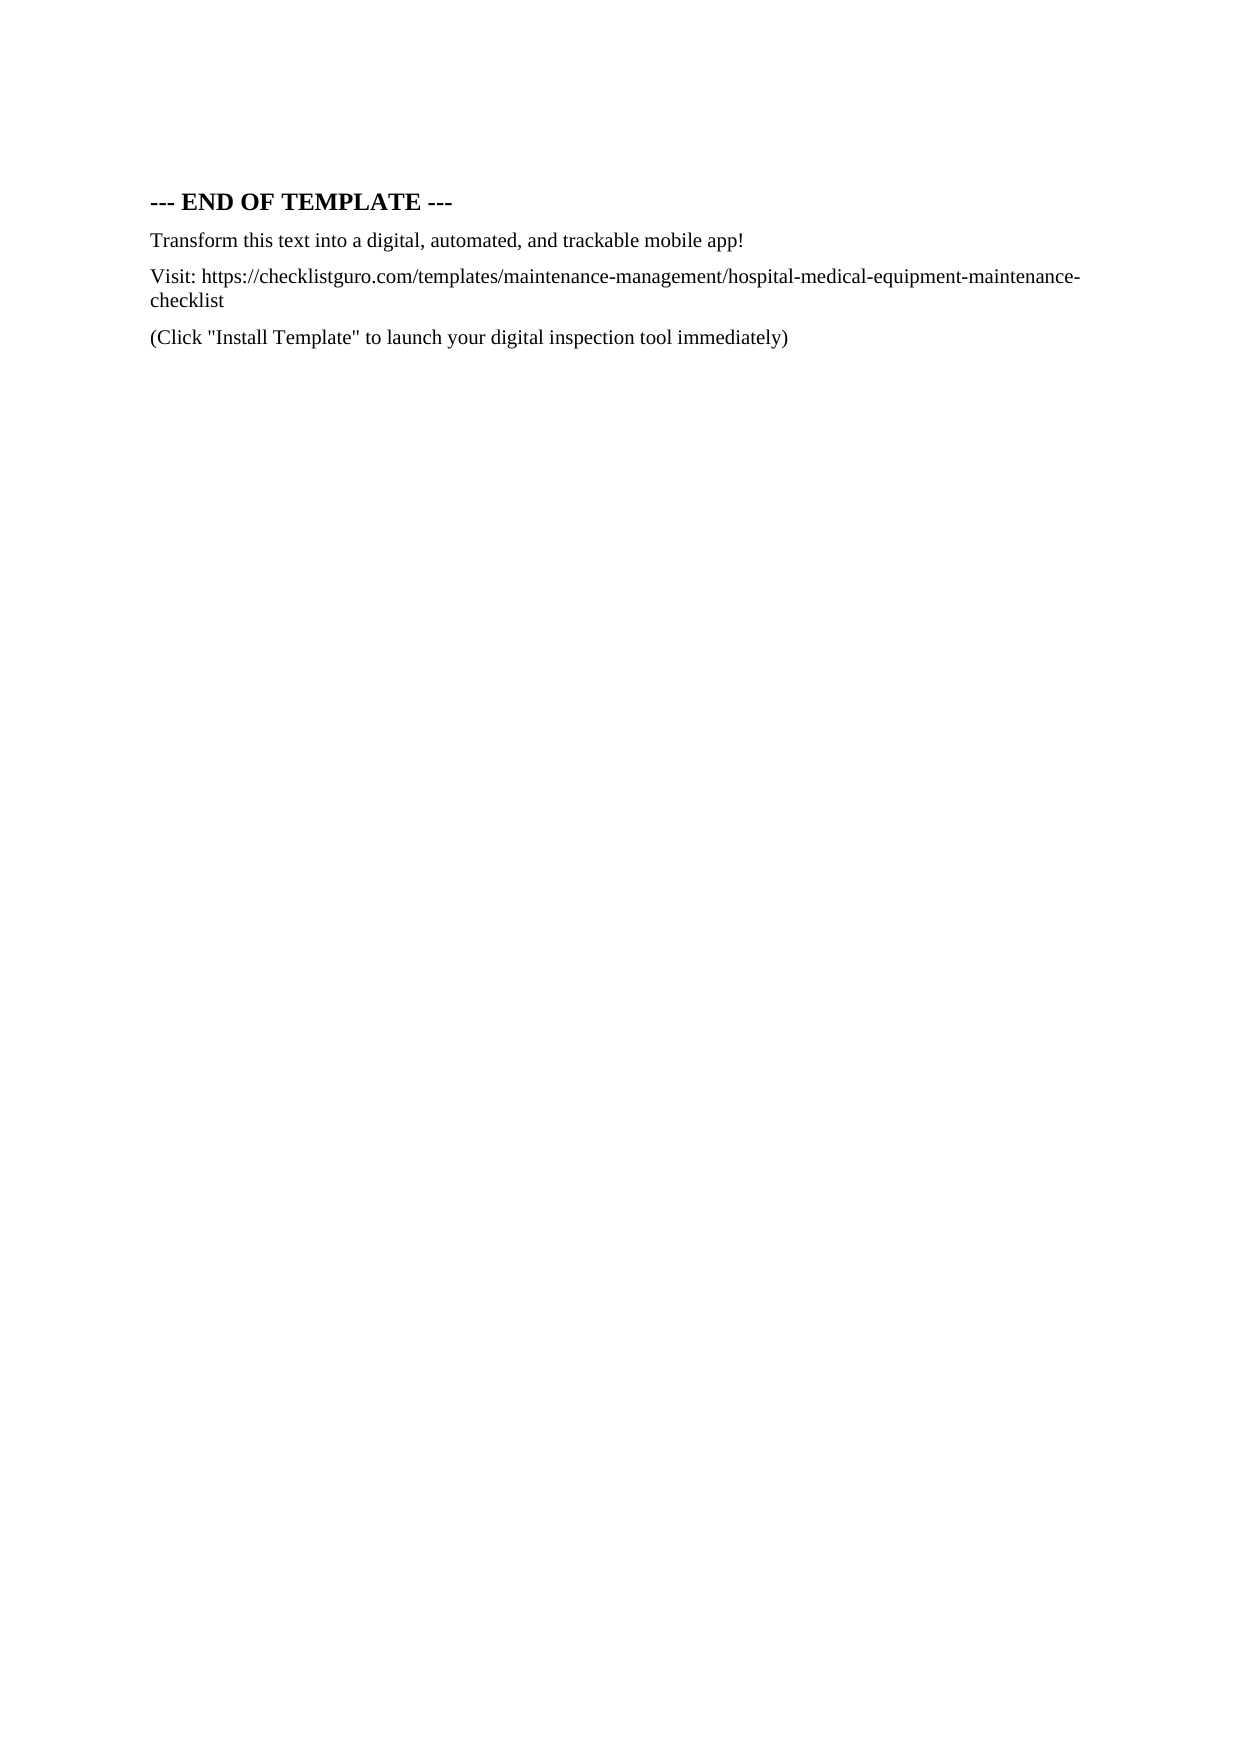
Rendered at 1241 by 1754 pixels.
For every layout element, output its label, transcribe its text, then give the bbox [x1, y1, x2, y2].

text --- END OF TEMPLATE --- [150, 187, 1090, 215]
text (Click "Install Template" to launch your digital inspection tool immediately) [150, 325, 1090, 349]
text Transform this text into a digital, automated, and trackable mobile app! [150, 228, 1090, 252]
text Visit: https://checklistguro.com/templates/maintenance-management/hospital-medical-equipment-maintenance-checklist [150, 264, 1090, 312]
